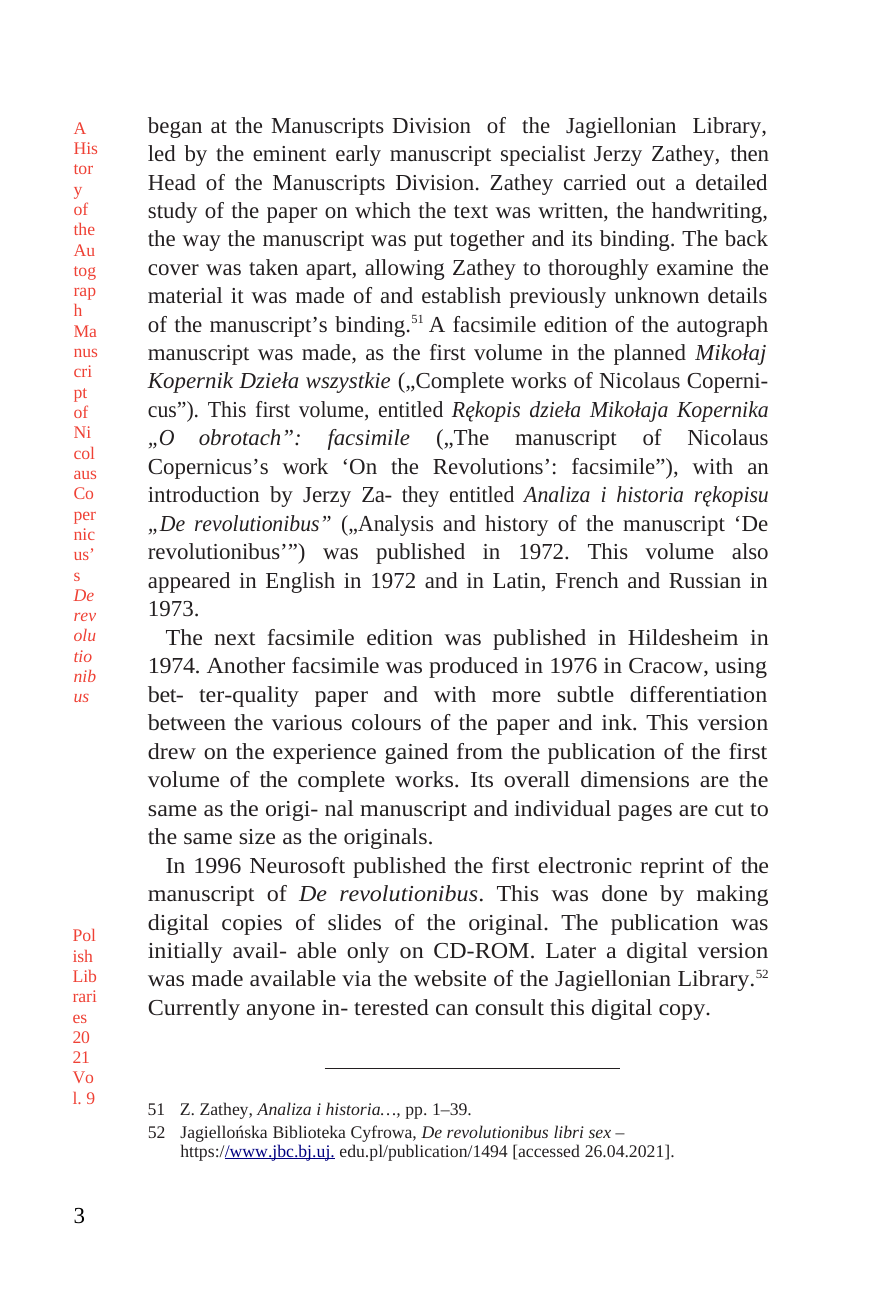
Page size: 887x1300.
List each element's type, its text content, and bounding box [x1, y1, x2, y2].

text Polish Libraries 2021 Vol. 9 [72, 925, 97, 1108]
text A History of the Autograph Manuscript of Nicolaus Copernicus’s De revolutionibus [73, 117, 98, 702]
list Jagiellońska Biblioteka Cyfrowa, De revolutionibus libri sex – https://www.jbc.bj.uj. edu.pl/publication/1494 [accessed 26.04.2021]. [148, 1124, 767, 1161]
text began at the Manuscripts Division of the Jagiellonian Library, led by the eminent early manuscript specialist Jerzy Zathey, then Head of the Manuscripts Division. Zathey carried out a detailed study of the paper on which the text was written, the handwriting, the way the manuscript was put together and its binding. The back cover was taken apart, allowing Zathey to thoroughly examine the material it was made of and establish previously unknown details of the manuscript’s binding.51 A facsimile edition of the autograph manuscript was made, as the first volume in the planned Mikołaj Kopernik Dzieła wszystkie („Complete works of Nicolaus Coperni- cus”). This first volume, entitled Rękopis dzieła Mikołaja Kopernika „O obrotach”: facsimile („The manuscript of Nicolaus Copernicus’s work ‘On the Revolutions’: facsimile”), with an introduction by Jerzy Za- they entitled Analiza i historia rękopisu „De revolutionibus” („Analysis and history of the manuscript ‘De revolutionibus’”) was published in 1972. This volume also appeared in English in 1972 and in Latin, French and Russian in 1973. [148, 112, 769, 621]
list Z. Zathey, Analiza i historia…, pp. 1–39. [147, 1099, 886, 1119]
text In 1996 Neurosoft published the first electronic reprint of the manuscript of De revolutionibus. This was done by making digital copies of slides of the original. The publication was initially avail- able only on CD-ROM. Later a digital version was made available via the website of the Jagiellonian Library.52 Currently anyone in- terested can consult this digital copy. [148, 852, 769, 1020]
text The next facsimile edition was published in Hildesheim in 1974. Another facsimile was produced in 1976 in Cracow, using bet- ter-quality paper and with more subtle differentiation between the various colours of the paper and ink. This version drew on the experience gained from the publication of the first volume of the complete works. Its overall dimensions are the same as the origi- nal manuscript and individual pages are cut to the same size as the originals. [148, 624, 769, 849]
